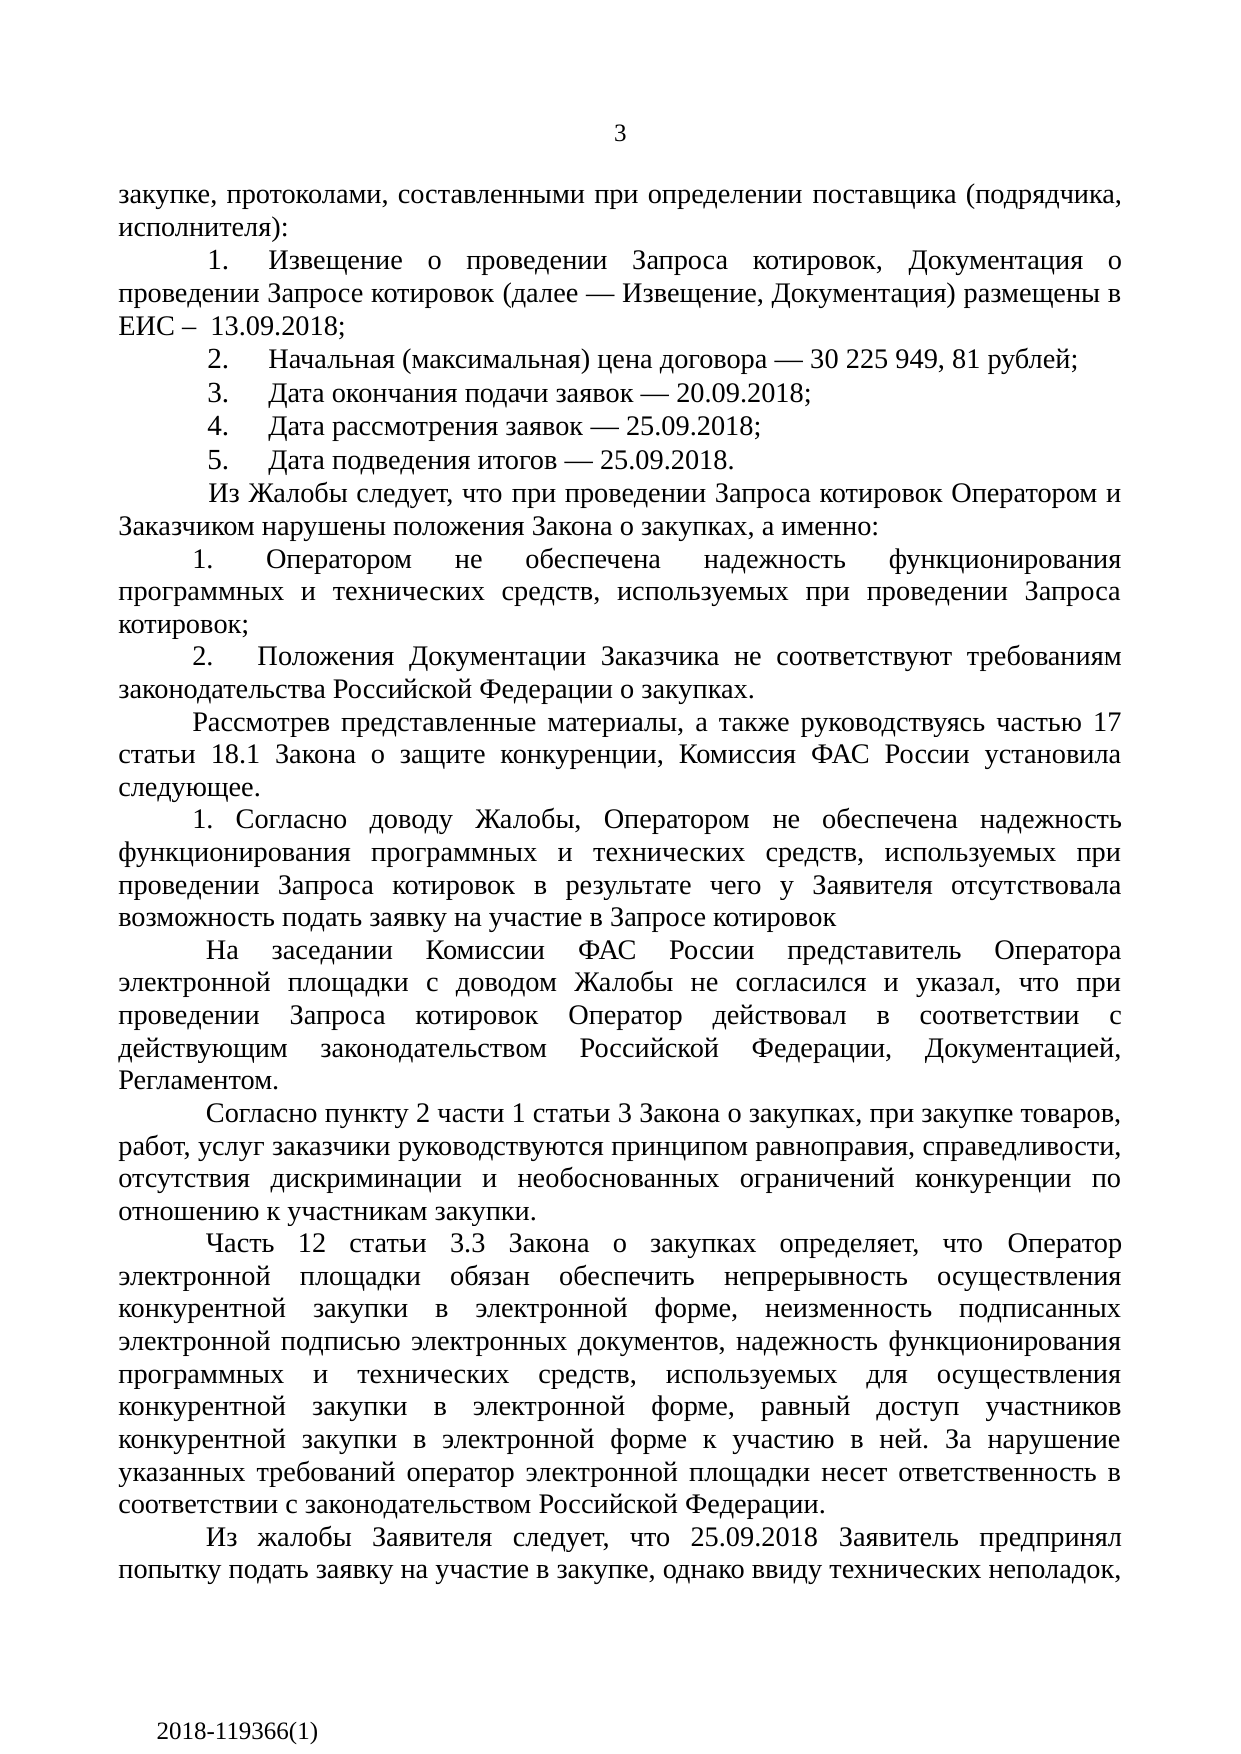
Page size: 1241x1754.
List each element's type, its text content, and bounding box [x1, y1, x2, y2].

text Часть 12 статьи 3.3 Закона о закупках определяет, что Оператор электронной площадки обязан обеспечить непрерывность осуществления конкурентной закупки в электронной форме, неизменность подписанных электронной подписью электронных документов, надежность функционирования программных и технических средств, используемых для осуществления конкурентной закупки в электронной форме, равный доступ участников конкурентной закупки в электронной форме к участию в ней. За нарушение указанных требований оператор электронной площадки несет ответственность в соответствии с законодательством Российской Федерации. [118, 1226, 1122, 1520]
list Дата рассмотрения заявок — 25.09.2018; [118, 408, 1122, 442]
list Извещение о проведении Запроса котировок, Документация о проведении Запросе котировок (далее — Извещение, Документация) размещены в ЕИС – 13.09.2018; [118, 242, 1122, 341]
list Дата подведения итогов — 25.09.2018. [118, 442, 1122, 475]
text 2. Положения Документации Заказчика не соответствуют требованиям законодательства Российской Федерации о закупках. [118, 639, 1122, 704]
list Дата окончания подачи заявок — 20.09.2018; [118, 375, 1122, 408]
text На заседании Комиссии ФАС России представитель Оператора электронной площадки с доводом Жалобы не согласился и указал, что при проведении Запроса котировок Оператор действовал в соответствии с действующим законодательством Российской Федерации, Документацией, Регламентом. [118, 933, 1122, 1096]
text Из жалобы Заявителя следует, что 25.09.2018 Заявитель предпринял попытку подать заявку на участие в закупке, однако ввиду технических неполадок, [118, 1520, 1122, 1585]
text 1. Согласно доводу Жалобы, Оператором не обеспечена надежность функционирования программных и технических средств, используемых при проведении Запроса котировок в результате чего у Заявителя отсутствовала возможность подать заявку на участие в Запросе котировок [118, 802, 1122, 933]
text Согласно пункту 2 части 1 статьи 3 Закона о закупках, при закупке товаров, работ, услуг заказчики руководствуются принципом равноправия, справедливости, отсутствия дискриминации и необоснованных ограничений конкуренции по отношению к участникам закупки. [118, 1096, 1122, 1226]
list Начальная (максимальная) цена договора — 30 225 949, 81 рублей; [118, 341, 1122, 375]
text Из Жалобы следует, что при проведении Запроса котировок Оператором и Заказчиком нарушены положения Закона о закупках, а именно: [118, 475, 1122, 542]
text закупке, протоколами, составленными при определении поставщика (подрядчика, исполнителя): [118, 176, 1122, 242]
text Рассмотрев представленные материалы, а также руководствуясь частью 17 статьи 18.1 Закона о защите конкуренции, Комиссия ФАС России установила следующее. [118, 704, 1122, 802]
text 1. Оператором не обеспечена надежность функционирования программных и технических средств, используемых при проведении Запроса котировок; [118, 542, 1122, 639]
